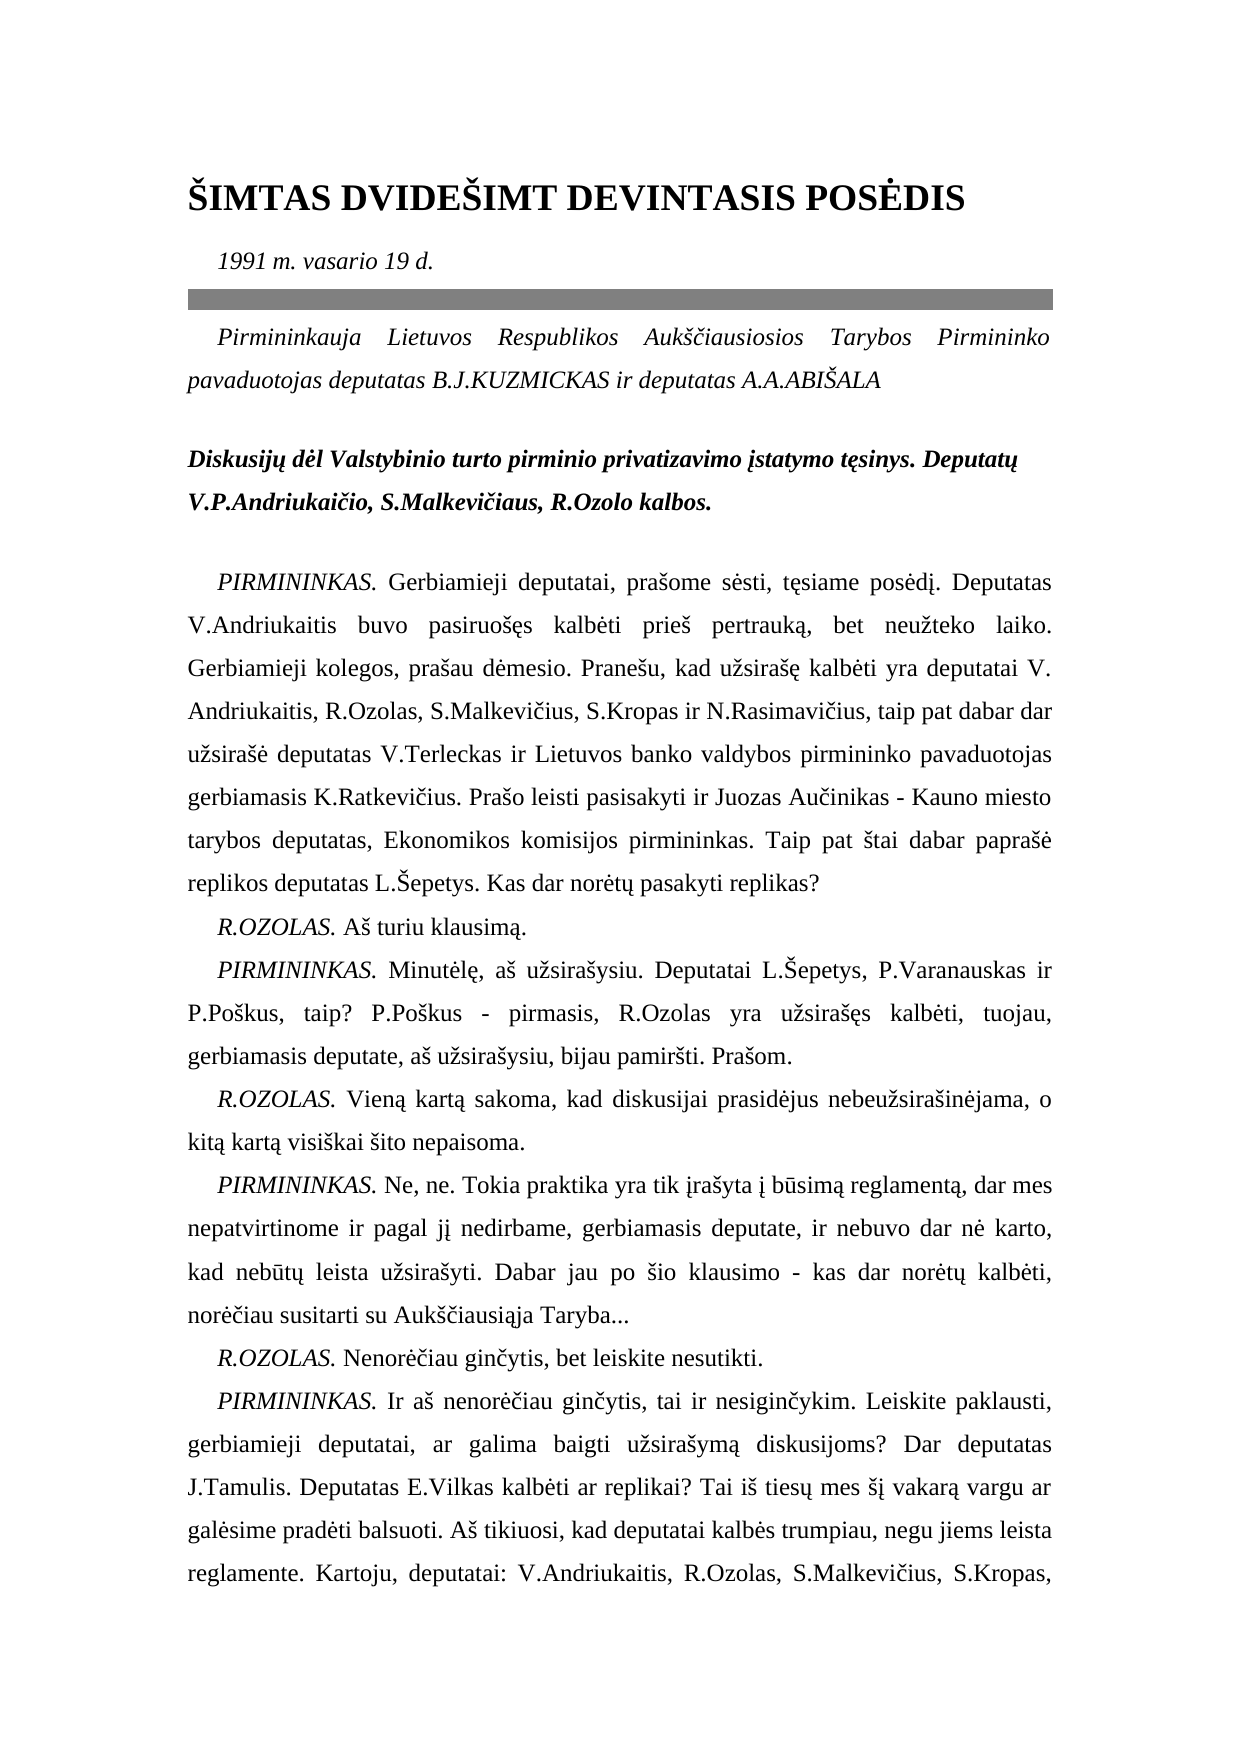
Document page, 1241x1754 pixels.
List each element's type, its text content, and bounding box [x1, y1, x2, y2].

subtitle ŠIMTAS DVIDEŠIMT DEVINTASIS POSĖDIS [187, 175, 1053, 218]
text PIRMININKAS. Gerbiamieji deputatai, prašome sėsti, tęsiame posėdį. Deputatas V.Andriukaitis buvo pasiruošęs kalbėti prieš pertrauką, bet neužteko laiko. Gerbiamieji kolegos, prašau dėmesio. Pranešu, kad užsirašę kalbėti yra deputatai V. Andriukaitis, R.Ozolas, S.Malkevičius, S.Kropas ir N.Rasimavičius, taip pat dabar dar užsirašė deputatas V.Terleckas ir Lietuvos banko valdybos pirmininko pavaduotojas gerbiamasis K.Ratkevičius. Prašo leisti pasisakyti ir Juozas Aučinikas - Kauno miesto tarybos deputatas, Ekonomikos komisijos pirmininkas. Taip pat štai dabar paprašė replikos deputatas L.Šepetys. Kas dar norėtų pasakyti replikas? [187, 567, 1053, 897]
text R.OZOLAS. Aš turiu klausimą. [187, 912, 1053, 940]
text 1991 m. vasario 19 d. [187, 246, 1053, 275]
text R.OZOLAS. Vieną kartą sakoma, kad diskusijai prasidėjus nebeužsirašinėjama, o kitą kartą visiškai šito nepaisoma. [187, 1084, 1053, 1156]
text R.OZOLAS. Nenorėčiau ginčytis, bet leiskite nesutikti. [187, 1343, 1053, 1372]
text Pirmininkauja Lietuvos Respublikos Aukščiausiosios Tarybos Pirmininko pavaduotojas deputatas B.J.KUZMICKAS ir deputatas A.A.ABIŠALA [187, 322, 1053, 394]
text PIRMININKAS. Ne, ne. Tokia praktika yra tik įrašyta į būsimą reglamentą, dar mes nepatvirtinome ir pagal jį nedirbame, gerbiamasis deputate, ir nebuvo dar nė karto, kad nebūtų leista užsirašyti. Dabar jau po šio klausimo - kas dar norėtų kalbėti, norėčiau susitarti su Aukščiausiąja Taryba... [187, 1170, 1053, 1328]
subtitle Diskusijų dėl Valstybinio turto pirminio privatizavimo įstatymo tęsinys. Deputatų V.P.Andriukaičio, S.Malkevičiaus, R.Ozolo kalbos. [187, 444, 1053, 516]
text PIRMININKAS. Ir aš nenorėčiau ginčytis, tai ir nesiginčykim. Leiskite paklausti, gerbiamieji deputatai, ar galima baigti užsirašymą diskusijoms? Dar deputatas J.Tamulis. Deputatas E.Vilkas kalbėti ar replikai? Tai iš tiesų mes šį vakarą vargu ar galėsime pradėti balsuoti. Aš tikiuosi, kad deputatai kalbės trumpiau, negu jiems leista reglamente. Kartoju, deputatai: V.Andriukaitis, R.Ozolas, S.Malkevičius, S.Kropas, [187, 1386, 1053, 1587]
text PIRMININKAS. Minutėlę, aš užsirašysiu. Deputatai L.Šepetys, P.Varanauskas ir P.Poškus, taip? P.Poškus - pirmasis, R.Ozolas yra užsirašęs kalbėti, tuojau, gerbiamasis deputate, aš užsirašysiu, bijau pamiršti. Prašom. [187, 955, 1053, 1070]
